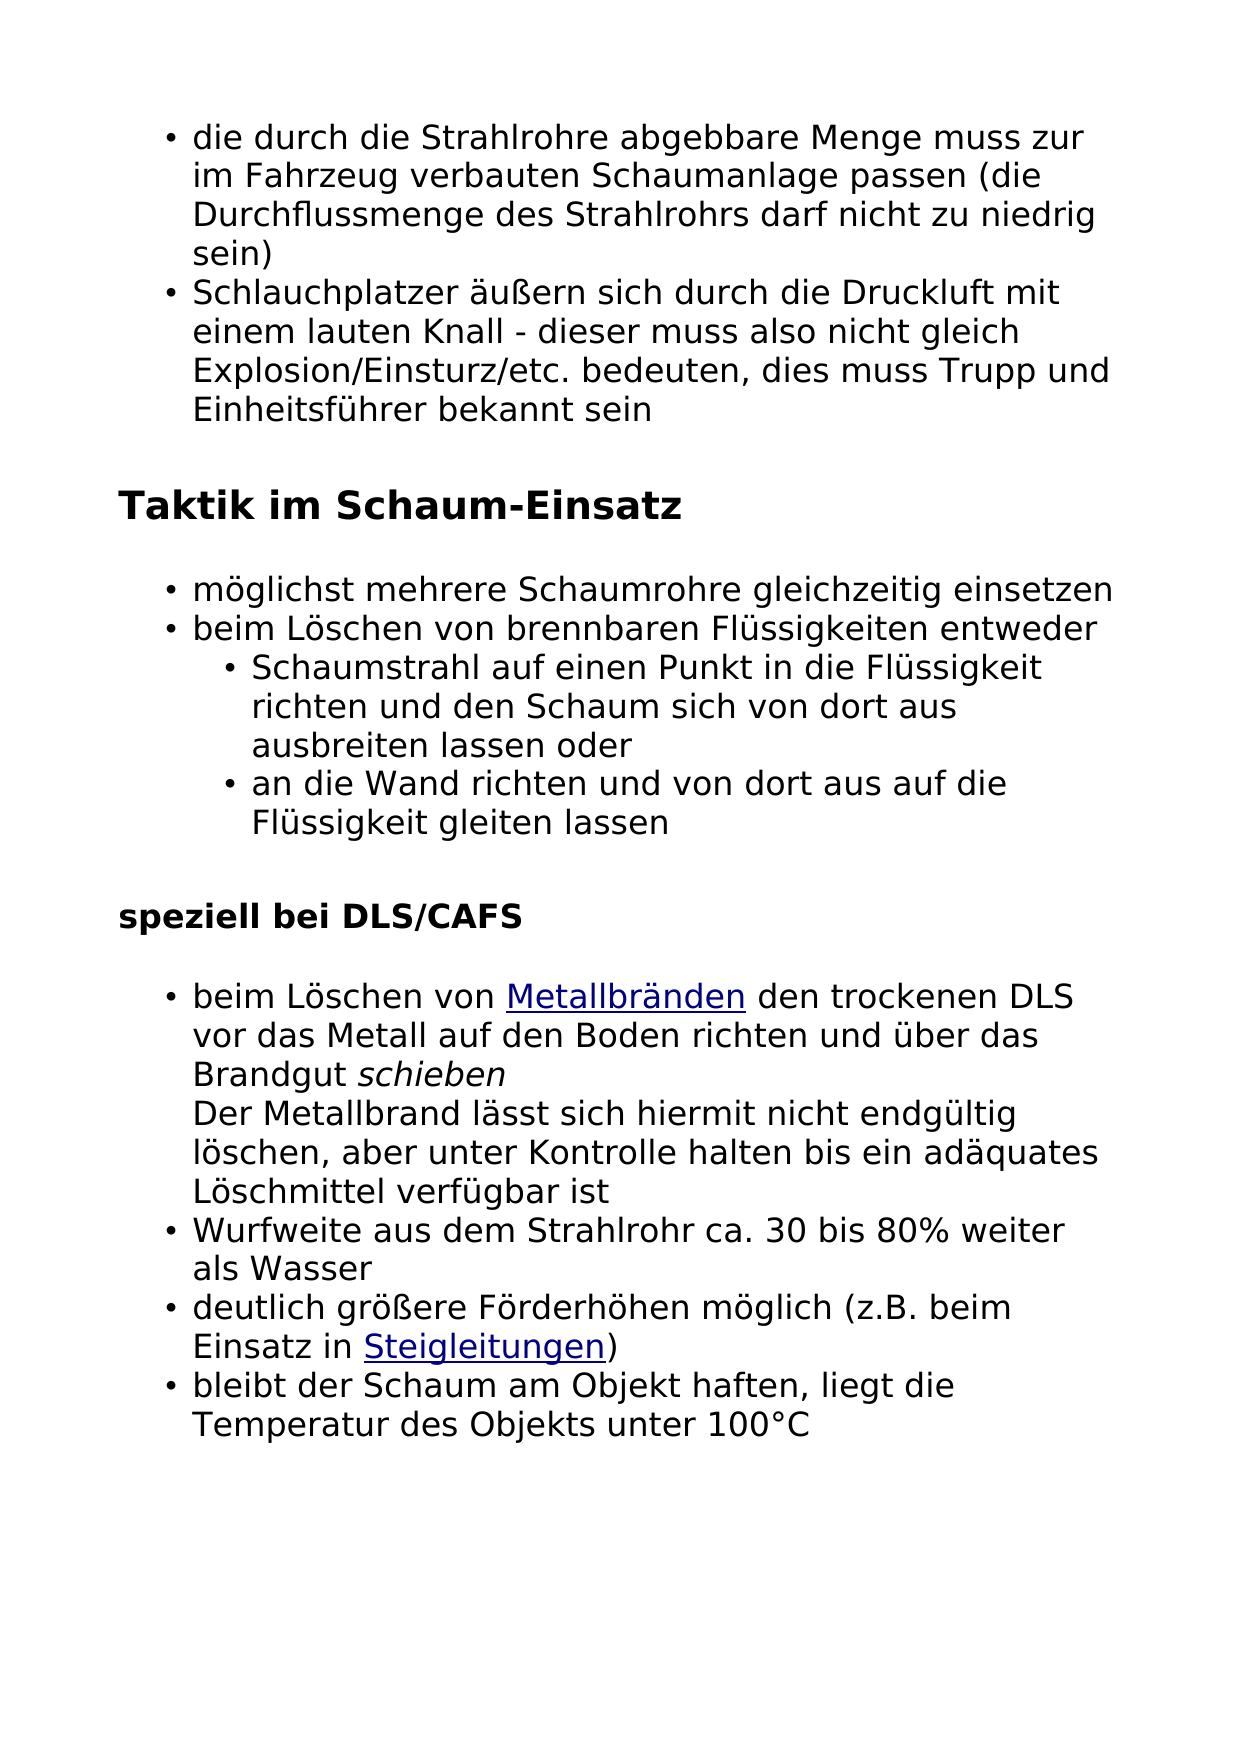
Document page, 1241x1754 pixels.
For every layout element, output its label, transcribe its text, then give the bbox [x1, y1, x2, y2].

list an die Wand richten und von dort aus auf die Flüssigkeit gleiten lassen [236, 765, 1122, 843]
list bleibt der Schaum am Objekt haften, liegt die Temperatur des Objekts unter 100°C [177, 1366, 1122, 1444]
subtitle Taktik im Schaum-Einsatz [118, 483, 1122, 529]
list beim Löschen von Metallbränden den trockenen DLS vor das Metall auf den Boden richten und über das Brandgut schieben Der Metallbrand lässt sich hiermit nicht endgültig löschen, aber unter Kontrolle halten bis ein adäquates Löschmittel verfügbar ist [177, 978, 1122, 1211]
list die durch die Strahlrohre abgebbare Menge muss zur im Fahrzeug verbauten Schaumanlage passen (die Durchflussmenge des Strahlrohrs darf nicht zu niedrig sein) [177, 118, 1122, 273]
list Schaumstrahl auf einen Punkt in die Flüssigkeit richten und den Schaum sich von dort aus ausbreiten lassen oder [236, 648, 1122, 765]
list Schlauchplatzer äußern sich durch die Druckluft mit einem lauten Knall - dieser muss also nicht gleich Explosion/Einsturz/etc. bedeuten, dies muss Trupp und Einheitsführer bekannt sein [177, 273, 1122, 429]
list deutlich größere Förderhöhen möglich (z.B. beim Einsatz in Steigleitungen) [177, 1289, 1122, 1366]
list beim Löschen von brennbaren Flüssigkeiten entweder [177, 609, 1122, 648]
list Wurfweite aus dem Strahlrohr ca. 30 bis 80% weiter als Wasser [177, 1211, 1122, 1289]
subtitle speziell bei DLS/CAFS [118, 897, 1122, 936]
list möglichst mehrere Schaumrohre gleichzeitig einsetzen [177, 571, 1122, 609]
